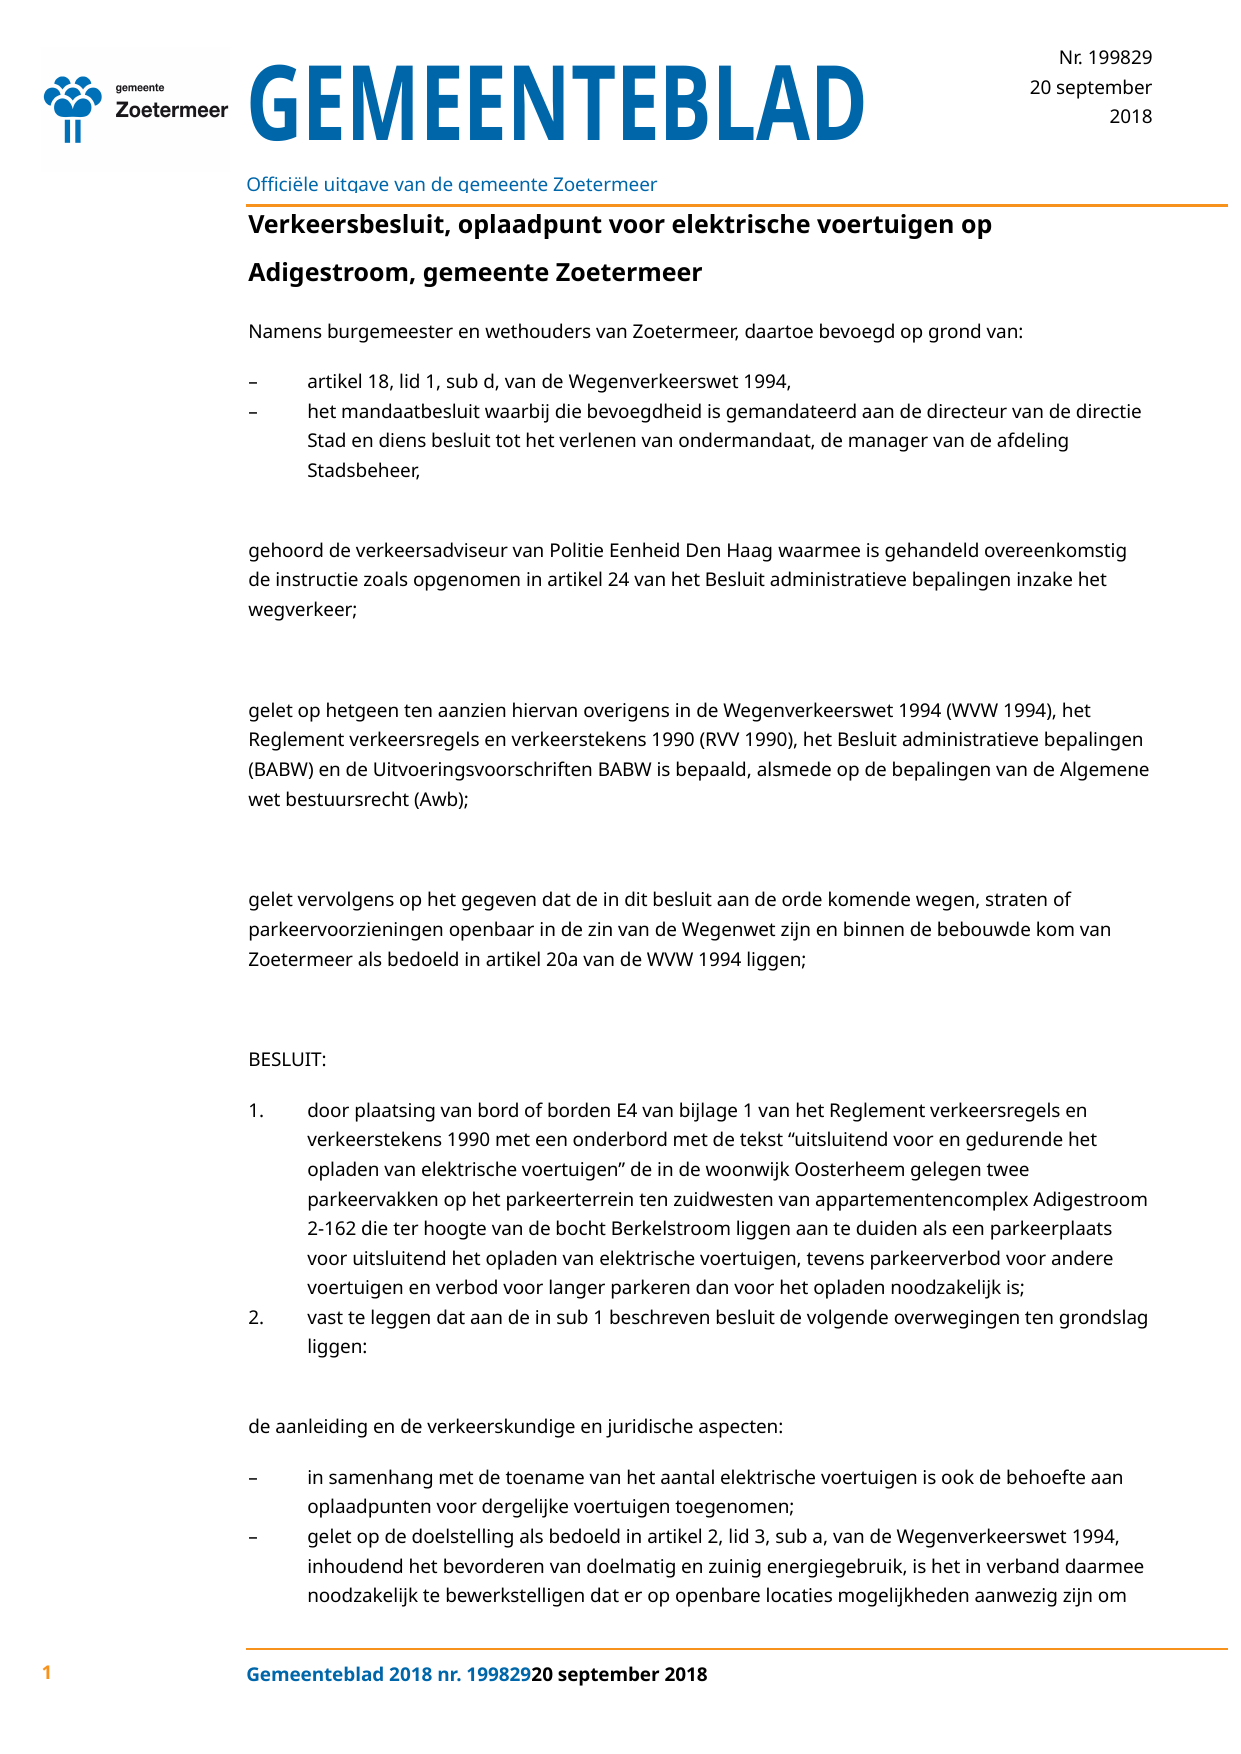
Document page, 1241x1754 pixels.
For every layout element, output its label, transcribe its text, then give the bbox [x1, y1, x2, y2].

list gelet op de doelstelling als bedoeld in artikel 2, lid 3, sub a, van de Wegenverkeerswet 1994, inhoudend het bevorderen van doelmatig en zuinig energiegebruik, is het in verband daarmee noodzakelijk te bewerkstelligen dat er op openbare locaties mogelijkheden aanwezig zijn om [248, 1523, 1152, 1608]
list in samenhang met de toename van het aantal elektrische voertuigen is ook de behoefte aan oplaadpunten voor dergelijke voertuigen toegenomen; [248, 1464, 1152, 1519]
list vast te leggen dat aan de in sub 1 beschreven besluit de volgende overwegingen ten grondslag liggen: [248, 1304, 1152, 1359]
list door plaatsing van bord of borden E4 van bijlage 1 van het Reglement verkeersregels en verkeerstekens 1990 met een onderbord met de tekst “uitsluitend voor en gedurende het opladen van elektrische voertuigen” de in de woonwijk Oosterheem gelegen twee parkeervakken op het parkeerterrein ten zuidwesten van appartementencomplex Adigestroom 2-162 die ter hoogte van de bocht Berkelstroom liggen aan te duiden als een parkeerplaats voor uitsluitend het opladen van elektrische voertuigen, tevens parkeerverbod voor andere voertuigen en verbod voor langer parkeren dan voor het opladen noodzakelijk is; [248, 1097, 1152, 1300]
text Verkeersbesluit, oplaadpunt voor elektrische voertuigen op Adigestroom, gemeente Zoetermeer [248, 207, 1152, 288]
text Namens burgemeester en wethouders van Zoetermeer, daartoe bevoegd op grond van: [248, 318, 1152, 344]
text BESLUIT: [248, 1047, 1152, 1072]
text gehoord de verkeersadviseur van Politie Eenheid Den Haag waarmee is gehandeld overeenkomstig de instructie zoals opgenomen in artikel 24 van het Besluit administratieve bepalingen inzake het wegverkeer; [248, 537, 1152, 622]
list het mandaatbesluit waarbij die bevoegdheid is gemandateerd aan de directeur van de directie Stad en diens besluit tot het verlenen van ondermandaat, de manager van de afdeling Stadsbeheer, [248, 398, 1152, 483]
list artikel 18, lid 1, sub d, van de Wegenverkeerswet 1994, [248, 368, 1152, 394]
text de aanleiding en de verkeerskundige en juridische aspecten: [248, 1414, 1152, 1439]
text gelet op hetgeen ten aanzien hiervan overigens in de Wegenverkeerswet 1994 (WVW 1994), het Reglement verkeersregels en verkeerstekens 1990 (RVV 1990), het Besluit administratieve bepalingen (BABW) en de Uitvoeringsvoorschriften BABW is bepaald, alsmede op de bepalingen van de Algemene wet bestuursrecht (Awb); [248, 697, 1152, 812]
picture [41, 47, 231, 172]
text gelet vervolgens op het gegeven dat de in dit besluit aan de orde komende wegen, straten of parkeervoorzieningen openbaar in de zin van de Wegenwet zijn en binnen de bebouwde kom van Zoetermeer als bedoeld in artikel 20a van de WVW 1994 liggen; [248, 887, 1152, 972]
